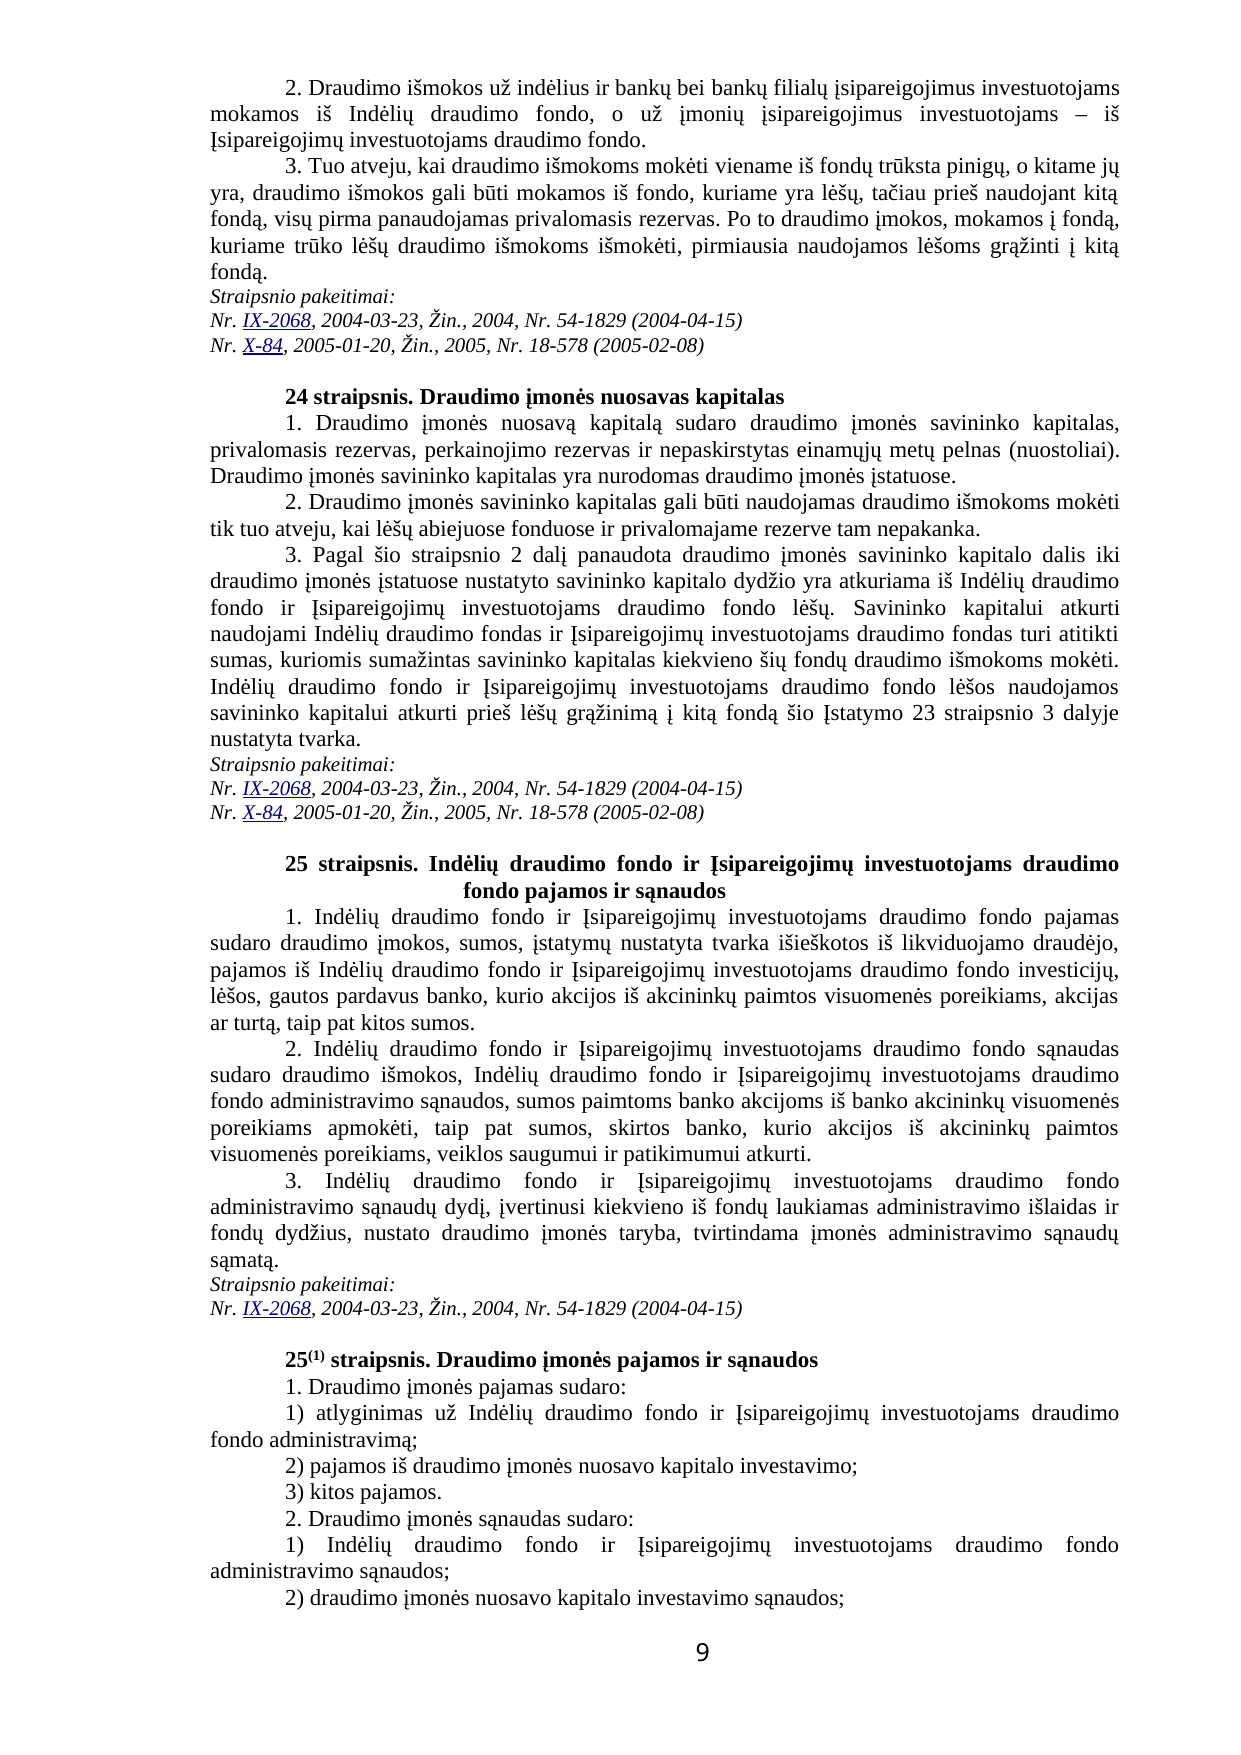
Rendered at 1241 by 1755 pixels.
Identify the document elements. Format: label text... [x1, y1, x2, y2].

text 2. Draudimo įmonės sąnaudas sudaro: [210, 1505, 1120, 1531]
text 2. Draudimo įmonės savininko kapitalas gali būti naudojamas draudimo išmokoms mokėti tik tuo atveju, kai lėšų abiejuose fonduose ir privalomajame rezerve tam nepakanka. [210, 488, 1120, 541]
text 3. Indėlių draudimo fondo ir Įsipareigojimų investuotojams draudimo fondo administravimo sąnaudų dydį, įvertinusi kiekvieno iš fondų laukiamas administravimo išlaidas ir fondų dydžius, nustato draudimo įmonės taryba, tvirtindama įmonės administravimo sąnaudų sąmatą. [210, 1167, 1120, 1272]
text 1. Draudimo įmonės pajamas sudaro: [210, 1373, 1120, 1399]
text 3. Tuo atveju, kai draudimo išmokoms mokėti viename iš fondų trūksta pinigų, o kitame jų yra, draudimo išmokos gali būti mokamos iš fondo, kuriame yra lėšų, tačiau prieš naudojant kitą fondą, visų pirma panaudojamas privalomasis rezervas. Po to draudimo įmokos, mokamos į fondą, kuriame trūko lėšų draudimo išmokoms išmokėti, pirmiausia naudojamos lėšoms grąžinti į kitą fondą. [210, 153, 1120, 284]
text 3. Pagal šio straipsnio 2 dalį panaudota draudimo įmonės savininko kapitalo dalis iki draudimo įmonės įstatuose nustatyto savininko kapitalo dydžio yra atkuriama iš Indėlių draudimo fondo ir Įsipareigojimų investuotojams draudimo fondo lėšų. Savininko kapitalui atkurti naudojami Indėlių draudimo fondas ir Įsipareigojimų investuotojams draudimo fondas turi atitikti sumas, kuriomis sumažintas savininko kapitalas kiekvieno šių fondų draudimo išmokoms mokėti. Indėlių draudimo fondo ir Įsipareigojimų investuotojams draudimo fondo lėšos naudojamos savininko kapitalui atkurti prieš lėšų grąžinimą į kitą fondą šio Įstatymo 23 straipsnio 3 dalyje nustatyta tvarka. [210, 541, 1120, 752]
text 2. Draudimo išmokos už indėlius ir bankų bei bankų filialų įsipareigojimus investuotojams mokamos iš Indėlių draudimo fondo, o už įmonių įsipareigojimus investuotojams – iš Įsipareigojimų investuotojams draudimo fondo. [210, 73, 1120, 153]
text 1. Draudimo įmonės nuosavą kapitalą sudaro draudimo įmonės savininko kapitalas, privalomasis rezervas, perkainojimo rezervas ir nepaskirstytas einamųjų metų pelnas (nuostoliai). Draudimo įmonės savininko kapitalas yra nurodomas draudimo įmonės įstatuose. [210, 409, 1120, 488]
text 1) atlyginimas už Indėlių draudimo fondo ir Įsipareigojimų investuotojams draudimo fondo administravimą; [210, 1399, 1120, 1452]
text Nr. X-84, 2005-01-20, Žin., 2005, Nr. 18-578 (2005-02-08) [210, 332, 1120, 357]
text Straipsnio pakeitimai: [210, 1272, 1120, 1296]
text 25(1) straipsnis. Draudimo įmonės pajamos ir sąnaudos [210, 1347, 1120, 1373]
text 2. Indėlių draudimo fondo ir Įsipareigojimų investuotojams draudimo fondo sąnaudas sudaro draudimo išmokos, Indėlių draudimo fondo ir Įsipareigojimų investuotojams draudimo fondo administravimo sąnaudos, sumos paimtoms banko akcijoms iš banko akcininkų visuomenės poreikiams apmokėti, taip pat sumos, skirtos banko, kurio akcijos iš akcininkų paimtos visuomenės poreikiams, veiklos saugumui ir patikimumui atkurti. [210, 1035, 1120, 1167]
text 2) pajamos iš draudimo įmonės nuosavo kapitalo investavimo; [210, 1452, 1120, 1478]
text 24 straipsnis. Draudimo įmonės nuosavas kapitalas [210, 383, 1120, 409]
text Straipsnio pakeitimai: [210, 752, 1120, 776]
text Nr. IX-2068, 2004-03-23, Žin., 2004, Nr. 54-1829 (2004-04-15) [210, 1296, 1120, 1320]
text 25 straipsnis. Indėlių draudimo fondo ir Įsipareigojimų investuotojams draudimo fondo pajamos ir sąnaudos [285, 850, 1120, 903]
text Nr. IX-2068, 2004-03-23, Žin., 2004, Nr. 54-1829 (2004-04-15) [210, 308, 1120, 332]
text Nr. IX-2068, 2004-03-23, Žin., 2004, Nr. 54-1829 (2004-04-15) [210, 776, 1120, 800]
text 1) Indėlių draudimo fondo ir Įsipareigojimų investuotojams draudimo fondo administravimo sąnaudos; [210, 1531, 1120, 1584]
text 3) kitos pajamos. [210, 1478, 1120, 1505]
text 2) draudimo įmonės nuosavo kapitalo investavimo sąnaudos; [210, 1584, 1120, 1610]
text Nr. X-84, 2005-01-20, Žin., 2005, Nr. 18-578 (2005-02-08) [210, 800, 1120, 824]
text Straipsnio pakeitimai: [210, 284, 1120, 308]
text 1. Indėlių draudimo fondo ir Įsipareigojimų investuotojams draudimo fondo pajamas sudaro draudimo įmokos, sumos, įstatymų nustatyta tvarka išieškotos iš likviduojamo draudėjo, pajamos iš Indėlių draudimo fondo ir Įsipareigojimų investuotojams draudimo fondo investicijų, lėšos, gautos pardavus banko, kurio akcijos iš akcininkų paimtos visuomenės poreikiams, akcijas ar turtą, taip pat kitos sumos. [210, 903, 1120, 1035]
